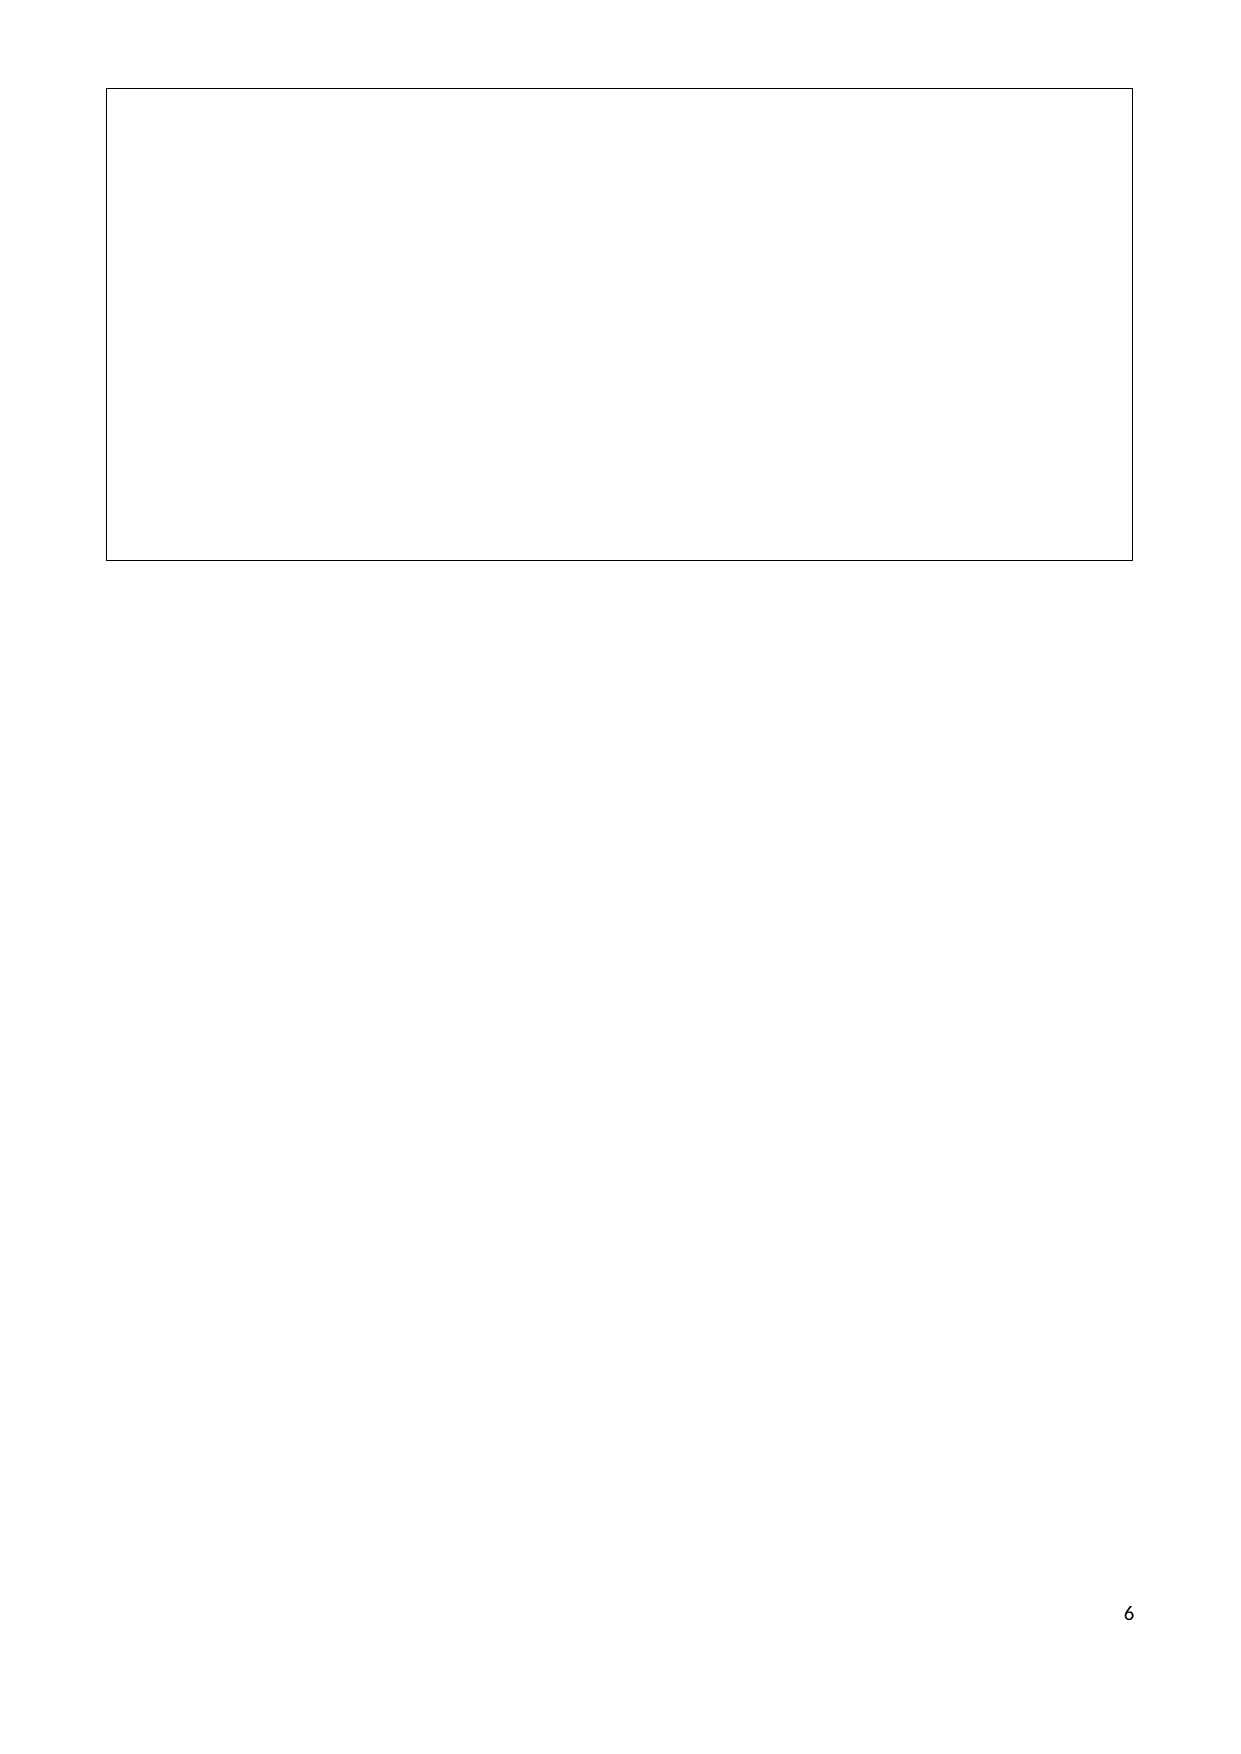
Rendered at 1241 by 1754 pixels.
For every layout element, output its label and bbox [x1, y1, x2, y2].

table_cell [107, 89, 1132, 560]
